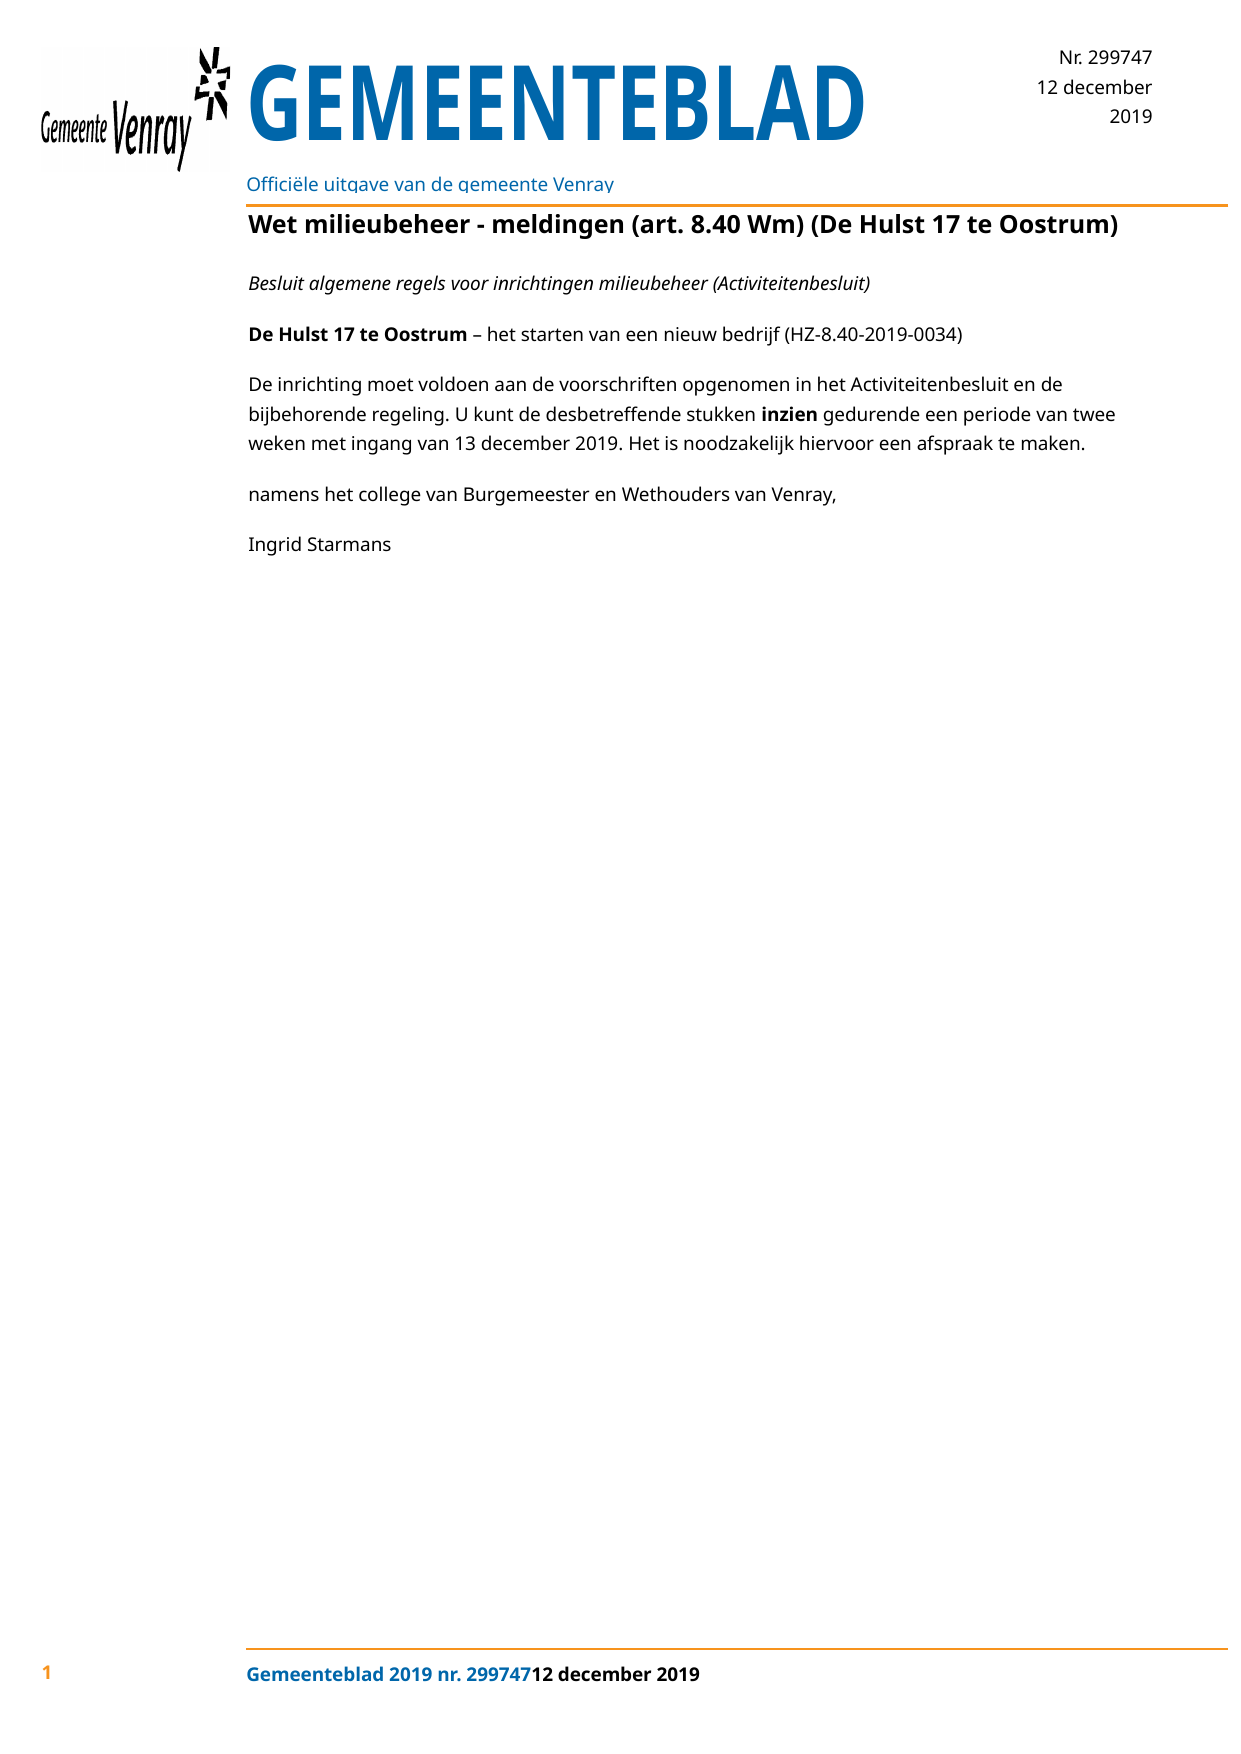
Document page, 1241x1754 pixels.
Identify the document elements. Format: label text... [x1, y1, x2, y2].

text namens het college van Burgemeester en Wethouders van Venray, [248, 481, 1152, 506]
picture [41, 47, 231, 172]
text Besluit algemene regels voor inrichtingen milieubeheer (Activiteitenbesluit) [248, 270, 1152, 296]
text Ingrid Starmans [248, 531, 1152, 557]
text De Hulst 17 te Oostrum – het starten van een nieuw bedrijf (HZ-8.40-2019-0034) [248, 321, 1152, 346]
text Wet milieubeheer - meldingen (art. 8.40 Wm) (De Hulst 17 te Oostrum) [248, 207, 1152, 241]
text De inrichting moet voldoen aan de voorschriften opgenomen in het Activiteitenbesluit en de bijbehorende regeling. U kunt de desbetreffende stukken inzien gedurende een periode van twee weken met ingang van 13 december 2019. Het is noodzakelijk hiervoor een afspraak te maken. [248, 371, 1152, 456]
